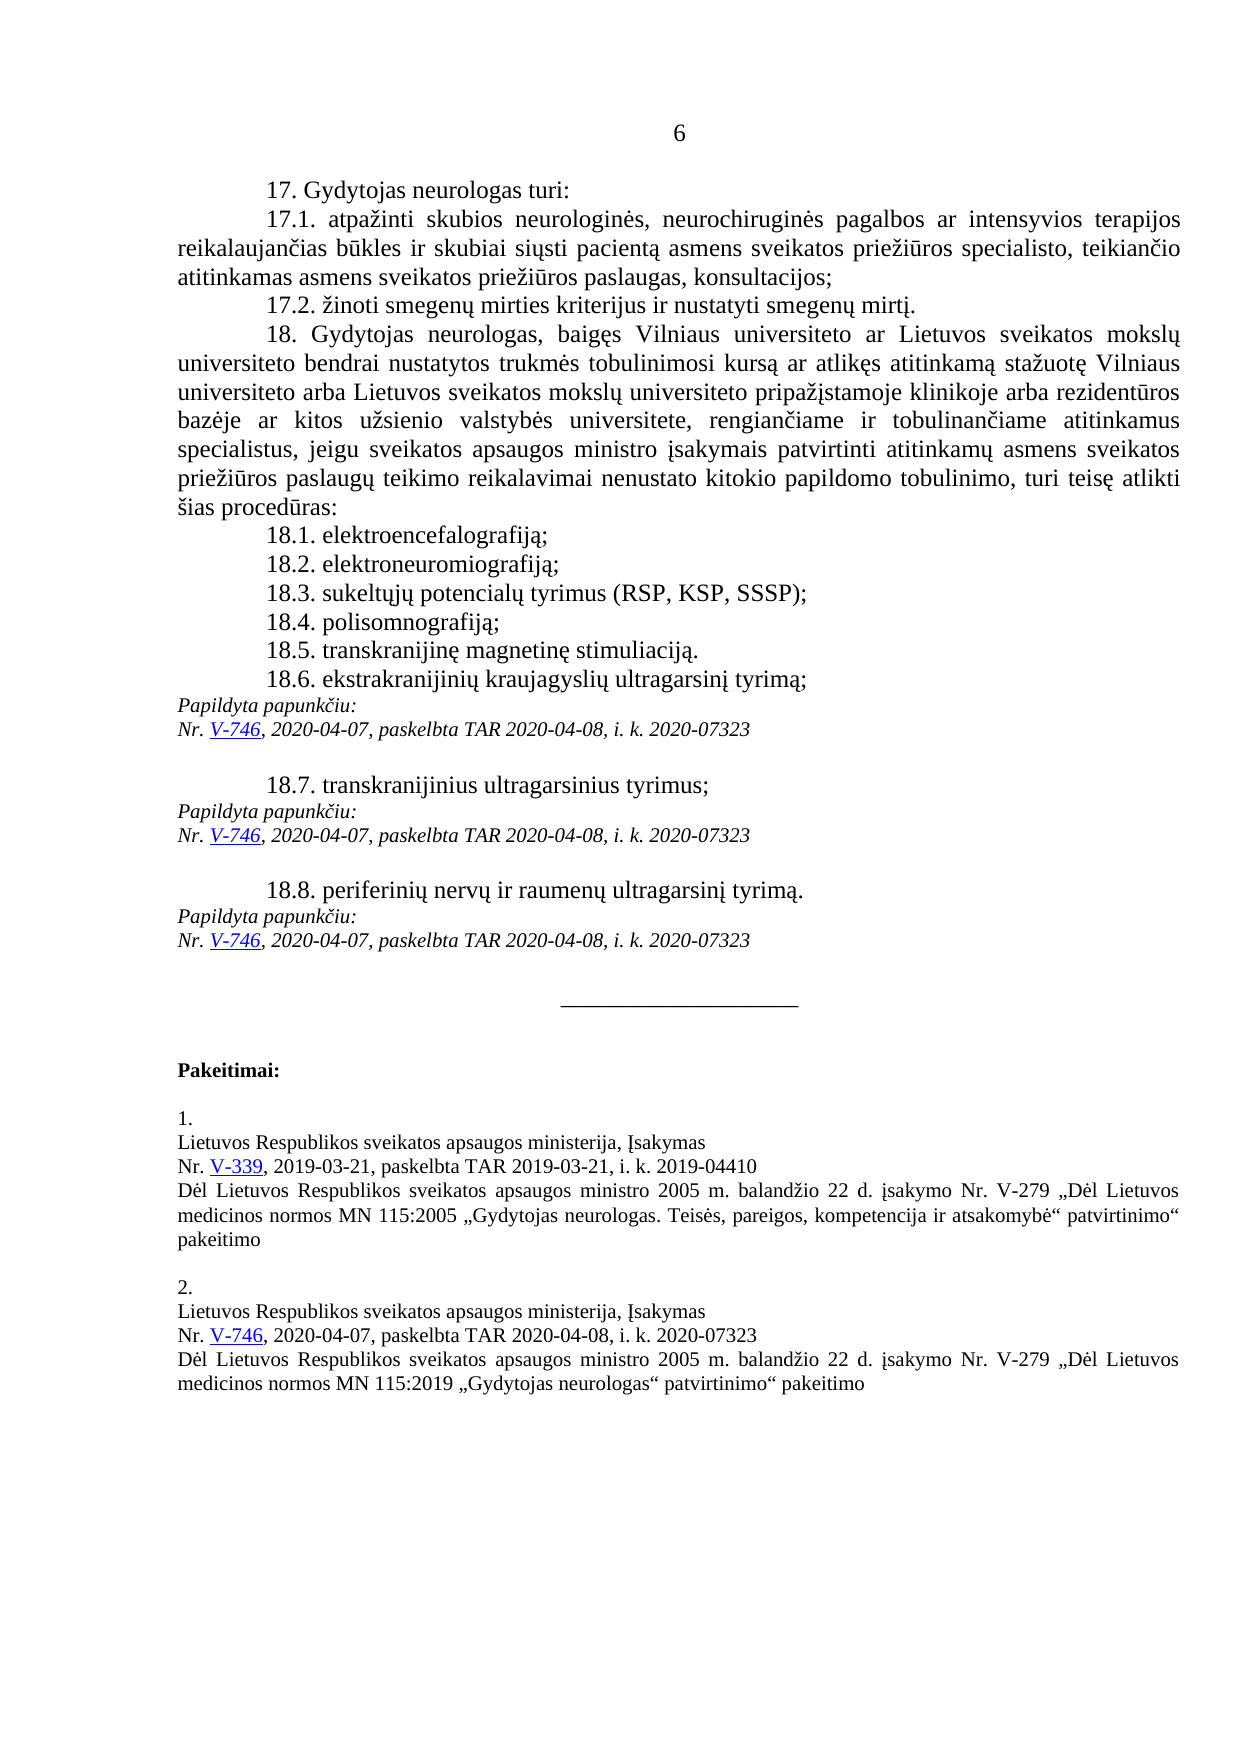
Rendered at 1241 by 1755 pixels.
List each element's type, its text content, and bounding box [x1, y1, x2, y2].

text 18.1. elektroencefalografiją; [177, 521, 1181, 549]
text 18.8. periferinių nervų ir raumenų ultragarsinį tyrimą. [177, 876, 1181, 904]
text Nr. V-746, 2020-04-07, paskelbta TAR 2020-04-08, i. k. 2020-07323 [177, 928, 1181, 952]
text Dėl Lietuvos Respublikos sveikatos apsaugos ministro 2005 m. balandžio 22 d. įsakymo Nr. V-279 „Dėl Lietuvos medicinos normos MN 115:2005 „Gydytojas neurologas. Teisės, pareigos, kompetencija ir atsakomybė“ patvirtinimo“ pakeitimo [177, 1178, 1181, 1251]
text Nr. V-746, 2020-04-07, paskelbta TAR 2020-04-08, i. k. 2020-07323 [177, 1323, 1181, 1347]
text 18.2. elektroneuromiografiją; [177, 549, 1181, 578]
text 18.3. sukeltųjų potencialų tyrimus (RSP, KSP, SSSP); [177, 578, 1181, 607]
text Lietuvos Respublikos sveikatos apsaugos ministerija, Įsakymas [177, 1130, 1181, 1154]
text 18.6. ekstrakranijinių kraujagyslių ultragarsinį tyrimą; [177, 664, 1181, 693]
text 18. Gydytojas neurologas, baigęs Vilniaus universiteto ar Lietuvos sveikatos mokslų universiteto bendrai nustatytos trukmės tobulinimosi kursą ar atlikęs atitinkamą stažuotę Vilniaus universiteto arba Lietuvos sveikatos mokslų universiteto pripažįstamoje klinikoje arba rezidentūros bazėje ar kitos užsienio valstybės universitete, rengiančiame ir tobulinančiame atitinkamus specialistus, jeigu sveikatos apsaugos ministro įsakymais patvirtinti atitinkamų asmens sveikatos priežiūros paslaugų teikimo reikalavimai nenustato kitokio papildomo tobulinimo, turi teisę atlikti šias procedūras: [177, 319, 1181, 521]
text ___________________ [177, 981, 1181, 1010]
text Lietuvos Respublikos sveikatos apsaugos ministerija, Įsakymas [177, 1299, 1181, 1323]
text 18.4. polisomnografiją; [177, 607, 1181, 636]
text 18.5. transkranijinę magnetinę stimuliaciją. [177, 636, 1181, 664]
text Papildyta papunkčiu: [177, 799, 1181, 823]
text Pakeitimai: [177, 1058, 1181, 1082]
text 17. Gydytojas neurologas turi: [177, 176, 1181, 204]
text Nr. V-746, 2020-04-07, paskelbta TAR 2020-04-08, i. k. 2020-07323 [177, 717, 1181, 741]
text 2. [177, 1275, 1181, 1299]
text Dėl Lietuvos Respublikos sveikatos apsaugos ministro 2005 m. balandžio 22 d. įsakymo Nr. V-279 „Dėl Lietuvos medicinos normos MN 115:2019 „Gydytojas neurologas“ patvirtinimo“ pakeitimo [177, 1347, 1181, 1395]
text 17.2. žinoti smegenų mirties kriterijus ir nustatyti smegenų mirtį. [177, 291, 1181, 319]
text Nr. V-339, 2019-03-21, paskelbta TAR 2019-03-21, i. k. 2019-04410 [177, 1154, 1181, 1178]
text 18.7. transkranijinius ultragarsinius tyrimus; [177, 770, 1181, 799]
text 17.1. atpažinti skubios neurologinės, neurochiruginės pagalbos ar intensyvios terapijos reikalaujančias būkles ir skubiai siųsti pacientą asmens sveikatos priežiūros specialisto, teikiančio atitinkamas asmens sveikatos priežiūros paslaugas, konsultacijos; [177, 204, 1181, 291]
text Papildyta papunkčiu: [177, 904, 1181, 928]
text 1. [177, 1106, 1181, 1130]
text Nr. V-746, 2020-04-07, paskelbta TAR 2020-04-08, i. k. 2020-07323 [177, 823, 1181, 847]
text Papildyta papunkčiu: [177, 693, 1181, 717]
